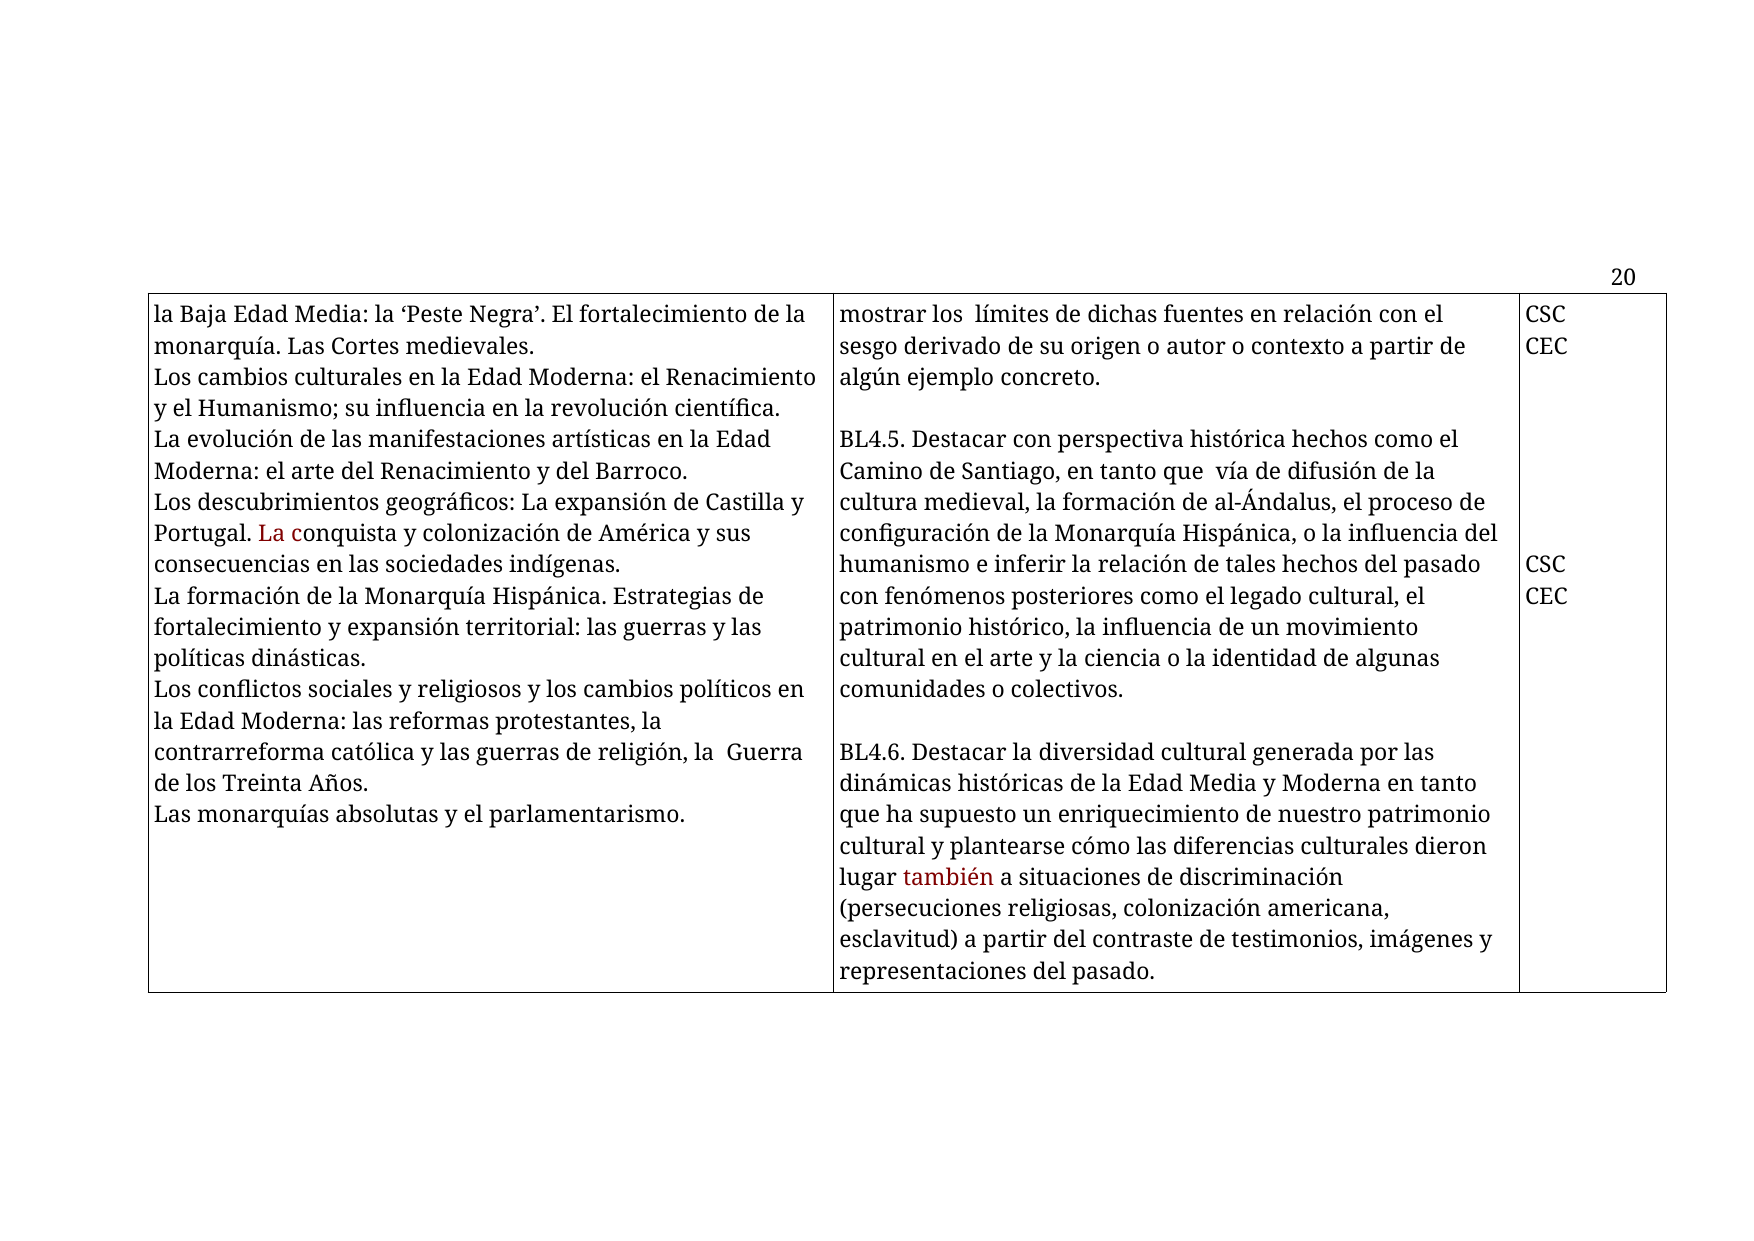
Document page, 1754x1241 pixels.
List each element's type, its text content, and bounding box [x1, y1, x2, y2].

table_cell mostrar los límites de dichas fuentes en relación con el sesgo derivado de su origen o autor o contexto a partir de algún ejemplo concreto. BL4.5. Destacar con perspectiva histórica hechos como el Camino de Santiago, en tanto que vía de difusión de la cultura medieval, la formación de al-Ándalus, el proceso de configuración de la Monarquía Hispánica, o la influencia del humanismo e inferir la relación de tales hechos del pasado con fenómenos posteriores como el legado cultural, el patrimonio histórico, la influencia de un movimiento cultural en el arte y la ciencia o la identidad de algunas comunidades o colectivos. BL4.6. Destacar la diversidad cultural generada por las dinámicas históricas de la Edad Media y Moderna en tanto que ha supuesto un enriquecimiento de nuestro patrimonio cultural y plantearse cómo las diferencias culturales dieron lugar también a situaciones de discriminación (persecuciones religiosas, colonización americana, esclavitud) a partir del contraste de testimonios, imágenes y representaciones del pasado. [834, 294, 1519, 992]
table_cell la Baja Edad Media: la ‘Peste Negra’. El fortalecimiento de la monarquía. Las Cortes medievales. Los cambios culturales en la Edad Moderna: el Renacimiento y el Humanismo; su influencia en la revolución científica. La evolución de las manifestaciones artísticas en la Edad Moderna: el arte del Renacimiento y del Barroco. Los descubrimientos geográficos: La expansión de Castilla y Portugal. La conquista y colonización de América y sus consecuencias en las sociedades indígenas. La formación de la Monarquía Hispánica. Estrategias de fortalecimiento y expansión territorial: las guerras y las políticas dinásticas. Los conflictos sociales y religiosos y los cambios políticos en la Edad Moderna: las reformas protestantes, la contrarreforma católica y las guerras de religión, la Guerra de los Treinta Años. Las monarquías absolutas y el parlamentarismo. [149, 294, 833, 992]
table_cell CSC CEC CSC CEC [1520, 294, 1666, 992]
